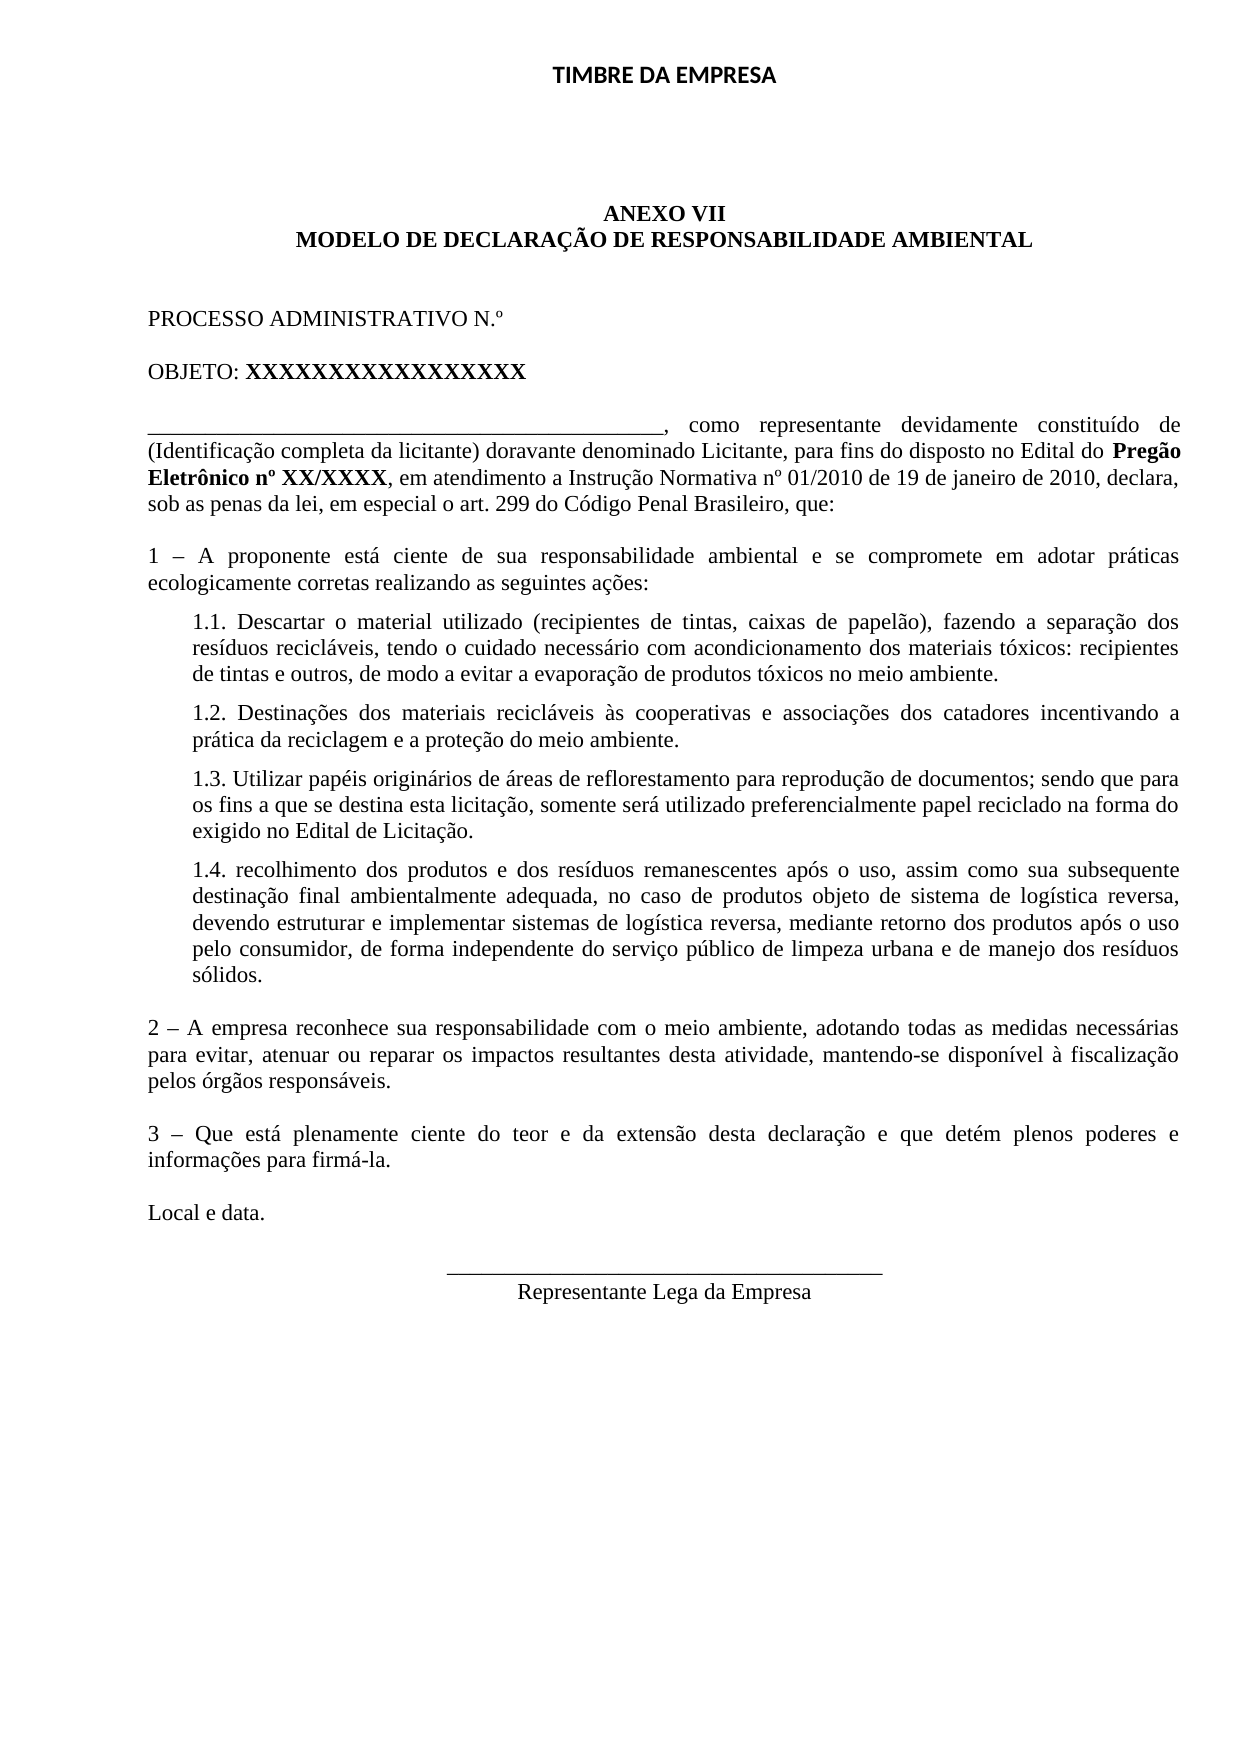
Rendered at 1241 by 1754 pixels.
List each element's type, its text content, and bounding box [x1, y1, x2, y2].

text ANEXO VII [148, 200, 1181, 226]
text Representante Lega da Empresa [148, 1278, 1181, 1304]
text 1 – A proponente está ciente de sua responsabilidade ambiental e se compromete em adotar práticas ecologicamente corretas realizando as seguintes ações: [148, 543, 1181, 595]
text 3 – Que está plenamente ciente do teor e da extensão desta declaração e que detém plenos poderes e informações para firmá-la. [148, 1120, 1181, 1172]
text MODELO DE DECLARAÇÃO DE RESPONSABILIDADE AMBIENTAL [148, 226, 1181, 253]
text 2 – A empresa reconhece sua responsabilidade com o meio ambiente, adotando todas as medidas necessárias para evitar, atenuar ou reparar os impactos resultantes desta atividade, mantendo-se disponível à fiscalização pelos órgãos responsáveis. [148, 1014, 1181, 1093]
text _____________________________________________, como representante devidamente constituído de (Identificação completa da licitante) doravante denominado Licitante, para fins do disposto no Edital do Pregão Eletrônico nº XX/XXXX, em atendimento a Instrução Normativa nº 01/2010 de 19 de janeiro de 2010, declara, sob as penas da lei, em especial o art. 299 do Código Penal Brasileiro, que: [148, 411, 1181, 516]
text PROCESSO ADMINISTRATIVO N.º [148, 305, 1181, 332]
text OBJETO: XXXXXXXXXXXXXXXXX [148, 358, 1181, 384]
text 1.1. Descartar o material utilizado (recipientes de tintas, caixas de papelão), fazendo a separação dos resíduos recicláveis, tendo o cuidado necessário com acondicionamento dos materiais tóxicos: recipientes de tintas e outros, de modo a evitar a evaporação de produtos tóxicos no meio ambiente. [192, 608, 1181, 687]
text 1.2. Destinações dos materiais recicláveis às cooperativas e associações dos catadores incentivando a prática da reciclagem e a proteção do meio ambiente. [192, 699, 1181, 752]
text 1.3. Utilizar papéis originários de áreas de reflorestamento para reprodução de documentos; sendo que para os fins a que se destina esta licitação, somente será utilizado preferencialmente papel reciclado na forma do exigido no Edital de Licitação. [192, 764, 1181, 844]
text 1.4. recolhimento dos produtos e dos resíduos remanescentes após o uso, assim como sua subsequente destinação final ambientalmente adequada, no caso de produtos objeto de sistema de logística reversa, devendo estruturar e implementar sistemas de logística reversa, mediante retorno dos produtos após o uso pelo consumidor, de forma independente do serviço público de limpeza urbana e de manejo dos resíduos sólidos. [192, 856, 1181, 988]
text ______________________________________ [148, 1251, 1181, 1278]
text Local e data. [148, 1199, 1181, 1225]
